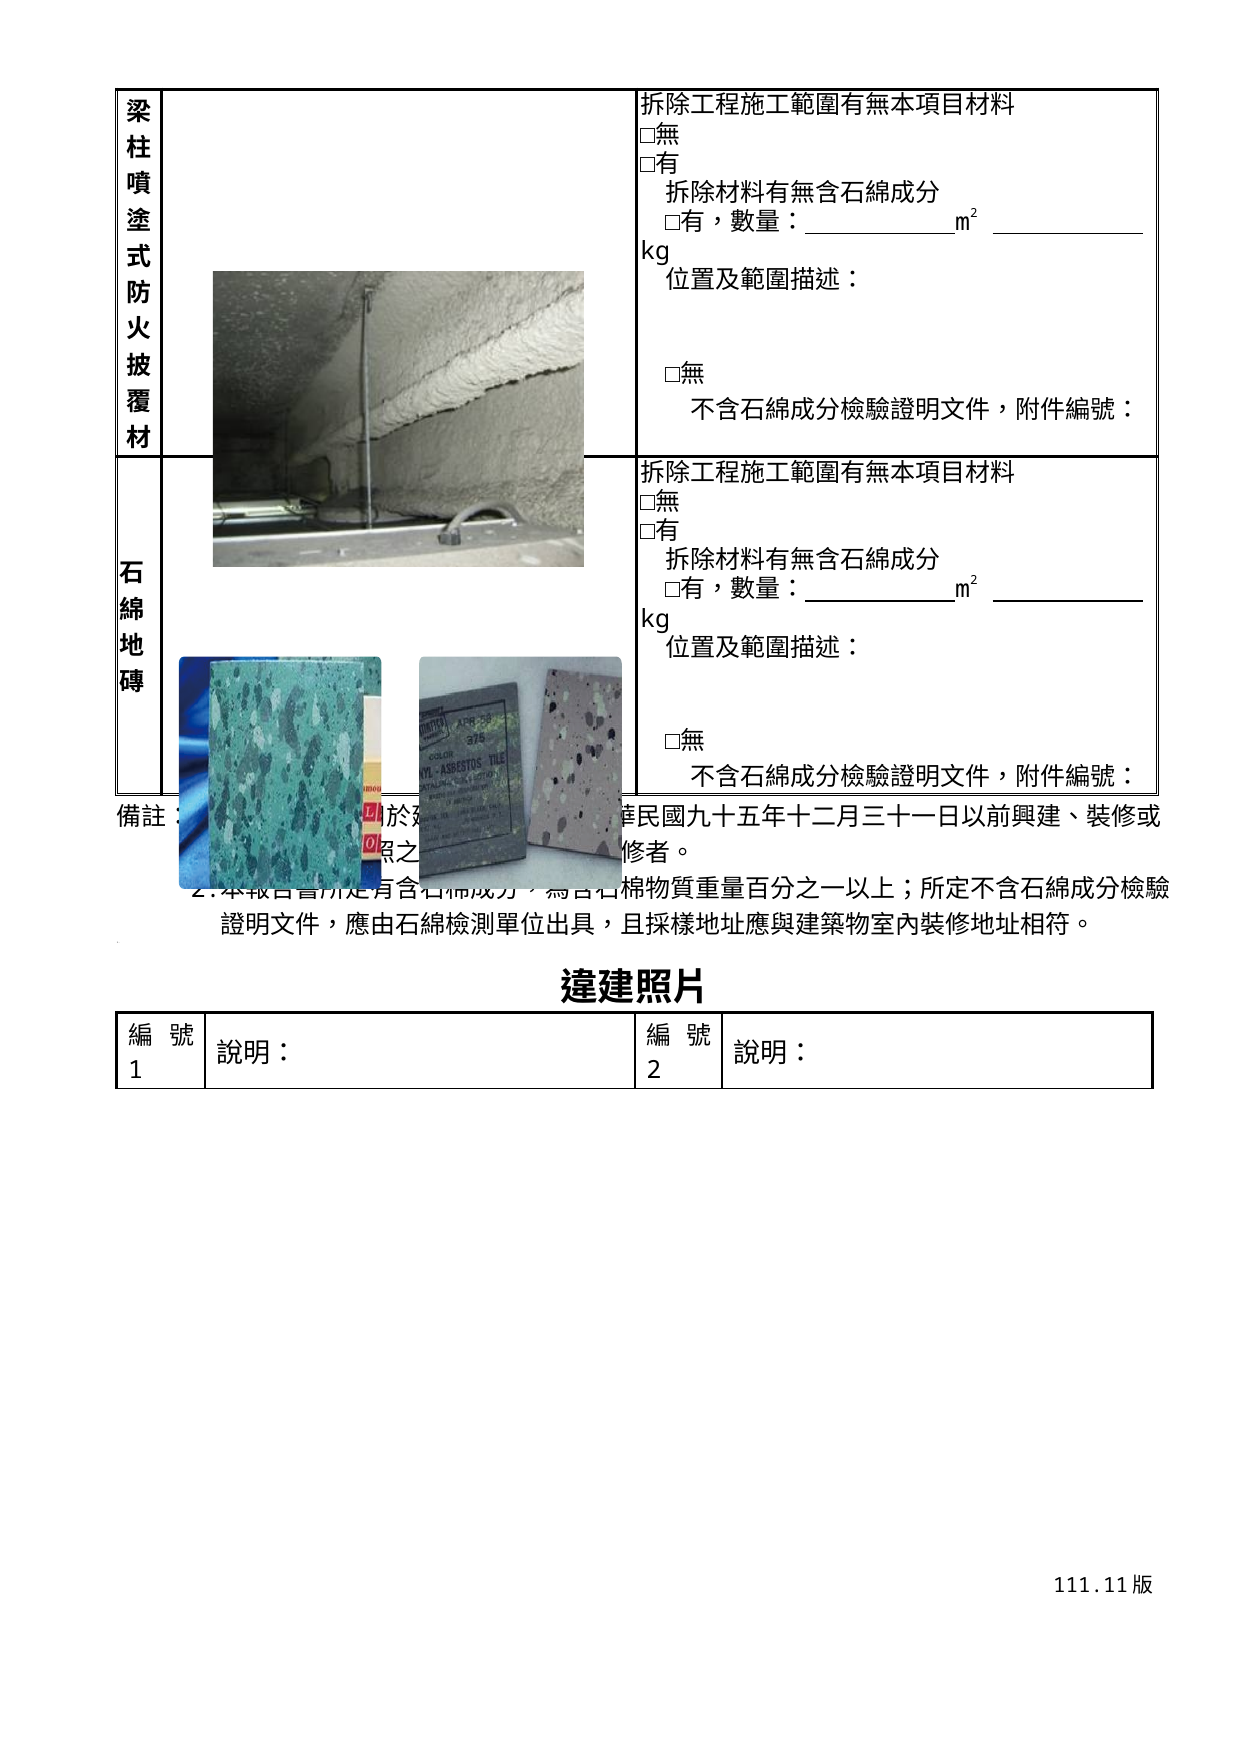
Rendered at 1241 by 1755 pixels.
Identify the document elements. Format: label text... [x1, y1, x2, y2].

table_cell 梁柱噴塗式防火披覆材 [118, 91, 160, 455]
text 備註：1. 本報告書適用於建造執照日期為中華民國九十五年十二月三十一日以前興建、裝修或未領有建造執照之建築物辦理室內裝修者。 [622, 796, 1173, 868]
table_header 編號1 [118, 1014, 204, 1088]
text 違建照片 [117, 957, 1153, 1011]
table_header 說明： [723, 1014, 1151, 1088]
text 備註：1. 本報告書適用於建造執照日期為中華民國九十五年十二月三十一日以前興建、裝修或未領有建造執照之建築物辦理室內裝修者。 [117, 796, 178, 868]
table_cell 石綿地磚 [118, 458, 160, 793]
table_cell 拆除工程施工範圍有無本項目材料 □無 □有 拆除材料有無含石綿成分 □有，數量： m2 kg 位置及範圍描述： □無 不含石綿成分檢驗證明文件，附件編號： [638, 458, 1156, 793]
text 備註：1. 本報告書適用於建造執照日期為中華民國九十五年十二月三十一日以前興建、裝修或未領有建造執照之建築物辦理室內裝修者。 [382, 796, 419, 868]
text 2.本報告書所定有含石棉成分，為含石棉物質重量百分之一以上；所定不含石綿成分檢驗證明文件，應由石綿檢測單位出具，且採樣地址應與建築物室內裝修地址相符。 [190, 868, 1173, 941]
table_cell [163, 91, 635, 455]
table_header 說明： [206, 1014, 634, 1088]
table_header 編號2 [636, 1014, 721, 1088]
table_cell [163, 458, 635, 793]
table_cell 拆除工程施工範圍有無本項目材料 □無 □有 拆除材料有無含石綿成分 □有，數量： m2 kg 位置及範圍描述： □無 不含石綿成分檢驗證明文件，附件編號： [638, 91, 1156, 455]
